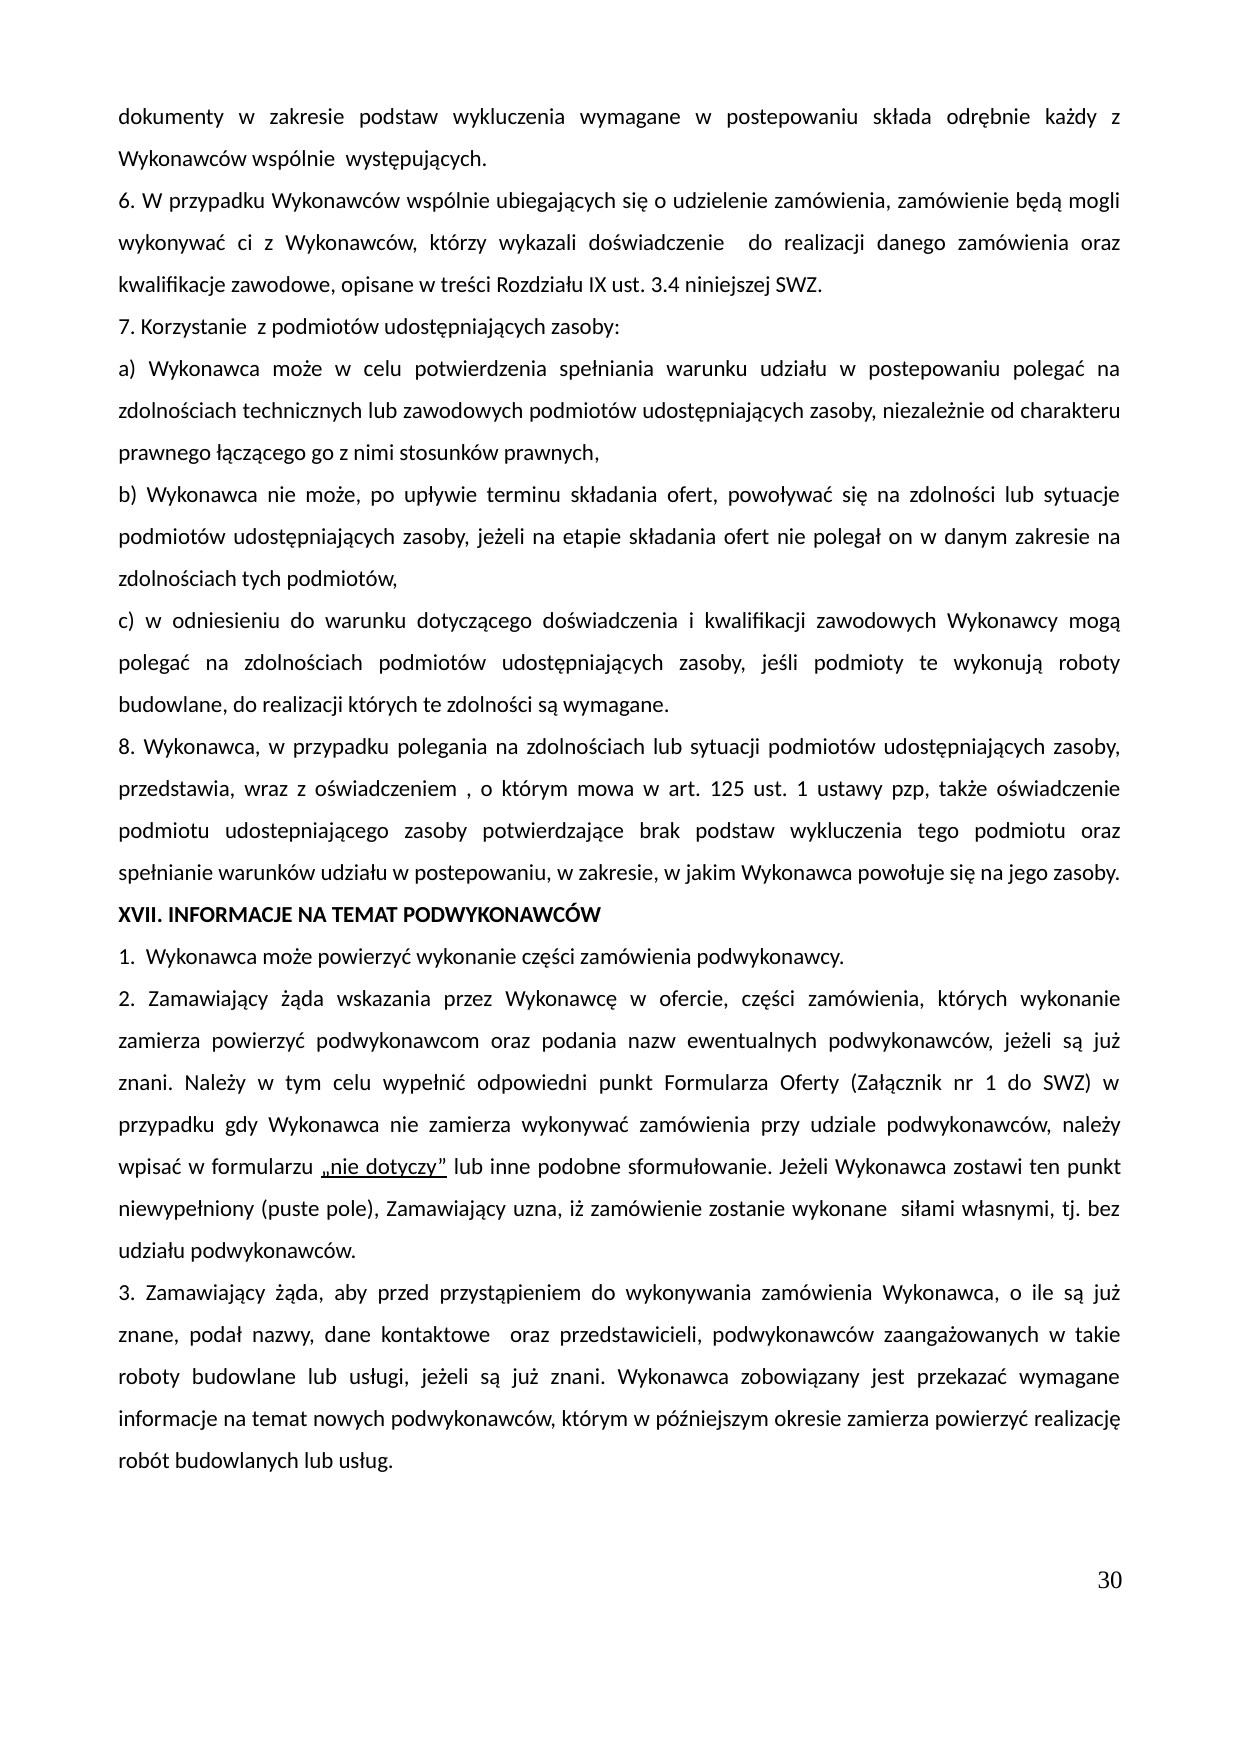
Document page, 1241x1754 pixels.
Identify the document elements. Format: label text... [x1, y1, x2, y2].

text 6. W przypadku Wykonawców wspólnie ubiegających się o udzielenie zamówienia, zamówienie będą mogli wykonywać ci z Wykonawców, którzy wykazali doświadczenie do realizacji danego zamówienia oraz kwalifikacje zawodowe, opisane w treści Rozdziału IX ust. 3.4 niniejszej SWZ. [118, 186, 1122, 298]
text dokumenty w zakresie podstaw wykluczenia wymagane w postepowaniu składa odrębnie każdy z Wykonawców wspólnie występujących. [118, 102, 1122, 172]
text a) Wykonawca może w celu potwierdzenia spełniania warunku udziału w postepowaniu polegać na zdolnościach technicznych lub zawodowych podmiotów udostępniających zasoby, niezależnie od charakteru prawnego łączącego go z nimi stosunków prawnych, [118, 354, 1122, 466]
text 2. Zamawiający żąda wskazania przez Wykonawcę w ofercie, części zamówienia, których wykonanie zamierza powierzyć podwykonawcom oraz podania nazw ewentualnych podwykonawców, jeżeli są już znani. Należy w tym celu wypełnić odpowiedni punkt Formularza Oferty (Załącznik nr 1 do SWZ) w przypadku gdy Wykonawca nie zamierza wykonywać zamówienia przy udziale podwykonawców, należy wpisać w formularzu „nie dotyczy” lub inne podobne sformułowanie. Jeżeli Wykonawca zostawi ten punkt niewypełniony (puste pole), Zamawiający uzna, iż zamówienie zostanie wykonane siłami własnymi, tj. bez udziału podwykonawców. [118, 984, 1122, 1264]
text b) Wykonawca nie może, po upływie terminu składania ofert, powoływać się na zdolności lub sytuacje podmiotów udostępniających zasoby, jeżeli na etapie składania ofert nie polegał on w danym zakresie na zdolnościach tych podmiotów, [118, 480, 1122, 592]
text 7. Korzystanie z podmiotów udostępniających zasoby: [118, 312, 1122, 340]
text 8. Wykonawca, w przypadku polegania na zdolnościach lub sytuacji podmiotów udostępniających zasoby, przedstawia, wraz z oświadczeniem , o którym mowa w art. 125 ust. 1 ustawy pzp, także oświadczenie podmiotu udostepniającego zasoby potwierdzające brak podstaw wykluczenia tego podmiotu oraz spełnianie warunków udziału w postepowaniu, w zakresie, w jakim Wykonawca powołuje się na jego zasoby. [118, 732, 1122, 886]
text 3. Zamawiający żąda, aby przed przystąpieniem do wykonywania zamówienia Wykonawca, o ile są już znane, podał nazwy, dane kontaktowe oraz przedstawicieli, podwykonawców zaangażowanych w takie roboty budowlane lub usługi, jeżeli są już znani. Wykonawca zobowiązany jest przekazać wymagane informacje na temat nowych podwykonawców, którym w późniejszym okresie zamierza powierzyć realizację robót budowlanych lub usług. [118, 1278, 1122, 1474]
text 1. Wykonawca może powierzyć wykonanie części zamówienia podwykonawcy. [118, 942, 1122, 970]
text XVII. INFORMACJE NA TEMAT PODWYKONAWCÓW [118, 900, 1122, 928]
text c) w odniesieniu do warunku dotyczącego doświadczenia i kwalifikacji zawodowych Wykonawcy mogą polegać na zdolnościach podmiotów udostępniających zasoby, jeśli podmioty te wykonują roboty budowlane, do realizacji których te zdolności są wymagane. [118, 606, 1122, 718]
